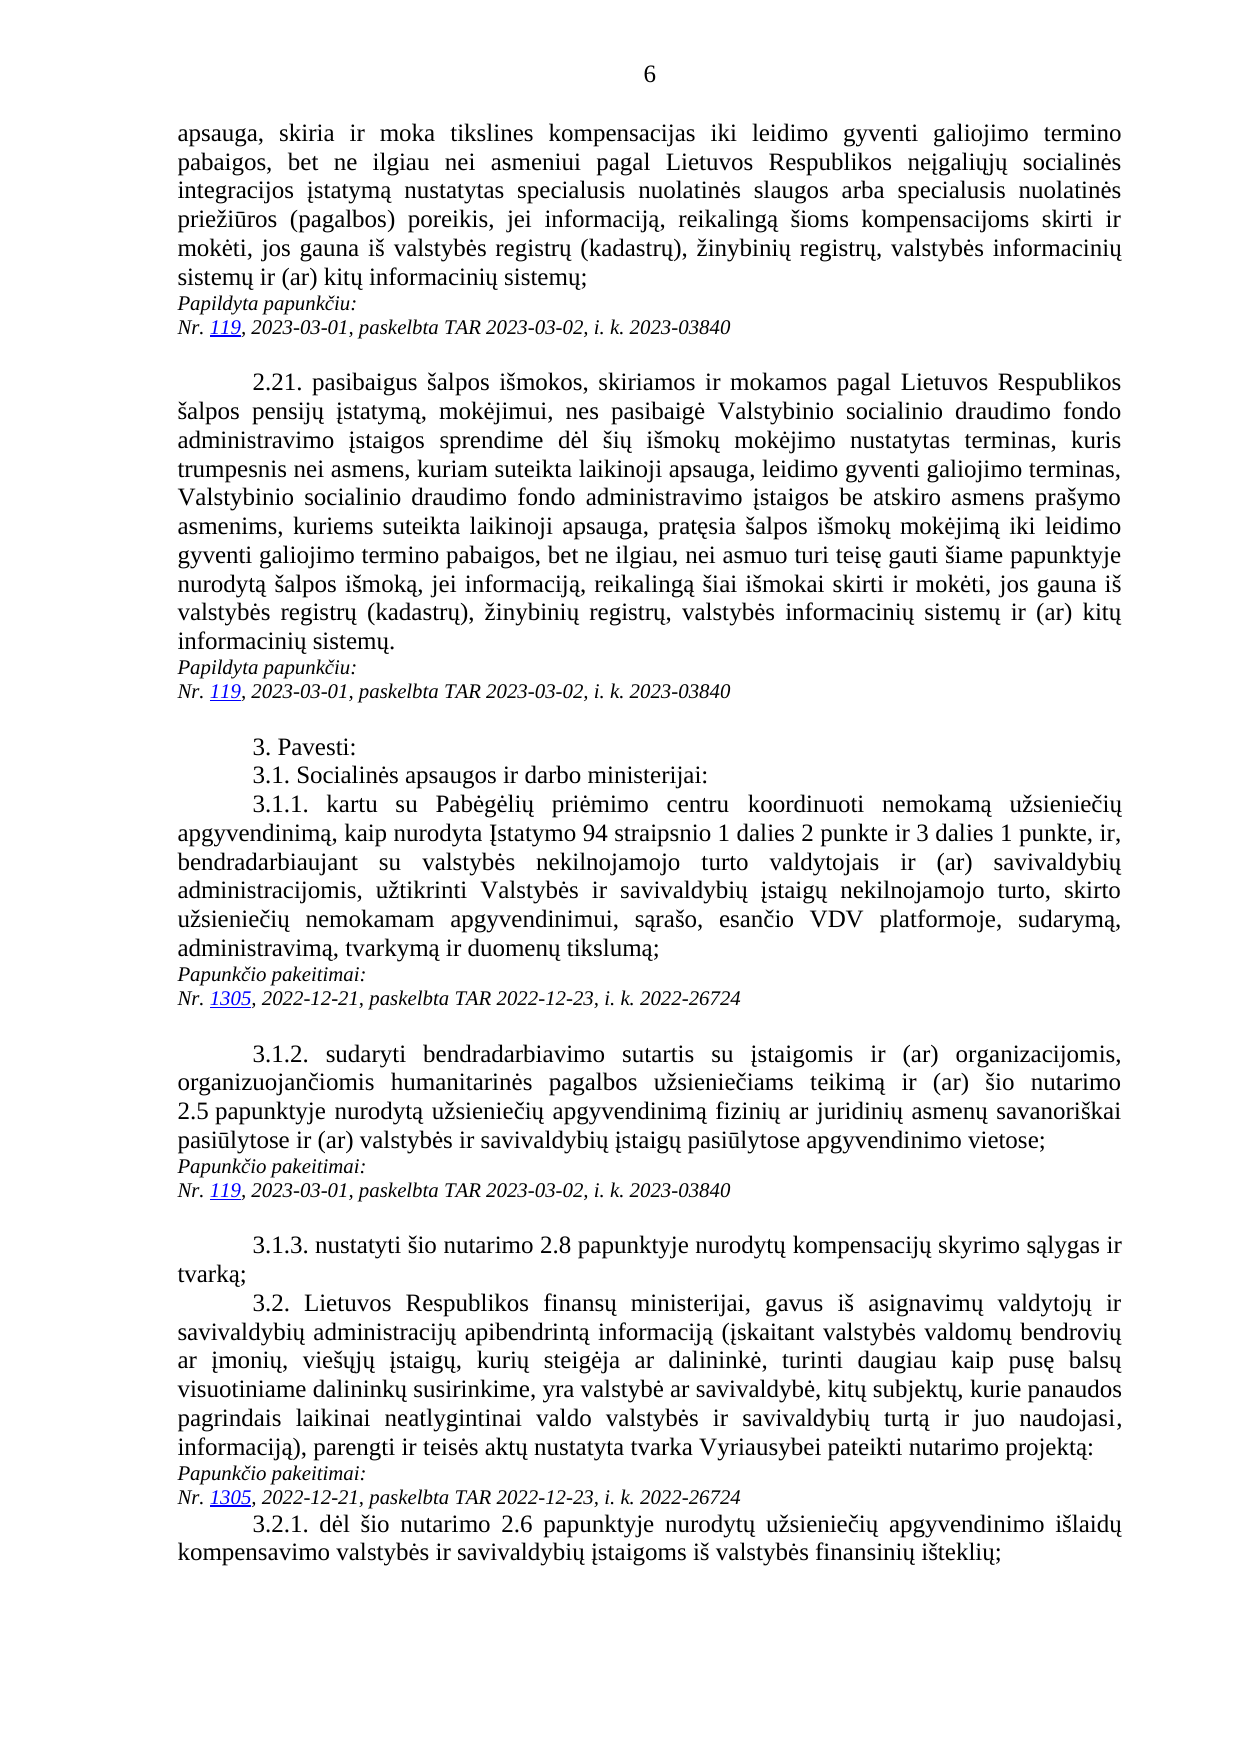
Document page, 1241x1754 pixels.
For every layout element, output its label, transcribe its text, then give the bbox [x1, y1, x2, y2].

text Nr. 119, 2023-03-01, paskelbta TAR 2023-03-02, i. k. 2023-03840 [177, 1178, 1122, 1202]
text 3.2. Lietuvos Respublikos finansų ministerijai, gavus iš asignavimų valdytojų ir savivaldybių administracijų apibendrintą informaciją (įskaitant valstybės valdomų bendrovių ar įmonių, viešųjų įstaigų, kurių steigėja ar dalininkė, turinti daugiau kaip pusę balsų visuotiniame dalininkų susirinkime, yra valstybė ar savivaldybė, kitų subjektų, kurie panaudos pagrindais laikinai neatlygintinai valdo valstybės ir savivaldybių turtą ir juo naudojasi, informaciją), parengti ir teisės aktų nustatyta tvarka Vyriausybei pateikti nutarimo projektą: [177, 1288, 1122, 1461]
text apsauga, skiria ir moka tikslines kompensacijas iki leidimo gyventi galiojimo termino pabaigos, bet ne ilgiau nei asmeniui pagal Lietuvos Respublikos neįgaliųjų socialinės integracijos įstatymą nustatytas specialusis nuolatinės slaugos arba specialusis nuolatinės priežiūros (pagalbos) poreikis, jei informaciją, reikalingą šioms kompensacijoms skirti ir mokėti, jos gauna iš valstybės registrų (kadastrų), žinybinių registrų, valstybės informacinių sistemų ir (ar) kitų informacinių sistemų; [177, 118, 1122, 291]
text 3.2.1. dėl šio nutarimo 2.6 papunktyje nurodytų užsieniečių apgyvendinimo išlaidų kompensavimo valstybės ir savivaldybių įstaigoms iš valstybės finansinių išteklių; [177, 1509, 1122, 1566]
text 3.1. Socialinės apsaugos ir darbo ministerijai: [177, 761, 1122, 789]
text 3.1.3. nustatyti šio nutarimo 2.8 papunktyje nurodytų kompensacijų skyrimo sąlygas ir tvarką; [177, 1231, 1122, 1288]
text Nr. 1305, 2022-12-21, paskelbta TAR 2022-12-23, i. k. 2022-26724 [177, 1485, 1122, 1509]
text Papildyta papunkčiu: [177, 291, 1122, 315]
text Papunkčio pakeitimai: [177, 1461, 1122, 1485]
text Papunkčio pakeitimai: [177, 962, 1122, 986]
text Nr. 119, 2023-03-01, paskelbta TAR 2023-03-02, i. k. 2023-03840 [177, 315, 1122, 339]
text Papildyta papunkčiu: [177, 655, 1122, 679]
text Papunkčio pakeitimai: [177, 1154, 1122, 1178]
text Nr. 119, 2023-03-01, paskelbta TAR 2023-03-02, i. k. 2023-03840 [177, 679, 1122, 703]
text 3.1.2. sudaryti bendradarbiavimo sutartis su įstaigomis ir (ar) organizacijomis, organizuojančiomis humanitarinės pagalbos užsieniečiams teikimą ir (ar) šio nutarimo 2.5 papunktyje nurodytą užsieniečių apgyvendinimą fizinių ar juridinių asmenų savanoriškai pasiūlytose ir (ar) valstybės ir savivaldybių įstaigų pasiūlytose apgyvendinimo vietose; [177, 1039, 1122, 1154]
text 3.1.1. kartu su Pabėgėlių priėmimo centru koordinuoti nemokamą užsieniečių apgyvendinimą, kaip nurodyta Įstatymo 94 straipsnio 1 dalies 2 punkte ir 3 dalies 1 punkte, ir, bendradarbiaujant su valstybės nekilnojamojo turto valdytojais ir (ar) savivaldybių administracijomis, užtikrinti Valstybės ir savivaldybių įstaigų nekilnojamojo turto, skirto užsieniečių nemokamam apgyvendinimui, sąrašo, esančio VDV platformoje, sudarymą, administravimą, tvarkymą ir duomenų tikslumą; [177, 789, 1122, 962]
text 2.21. pasibaigus šalpos išmokos, skiriamos ir mokamos pagal Lietuvos Respublikos šalpos pensijų įstatymą, mokėjimui, nes pasibaigė Valstybinio socialinio draudimo fondo administravimo įstaigos sprendime dėl šių išmokų mokėjimo nustatytas terminas, kuris trumpesnis nei asmens, kuriam suteikta laikinoji apsauga, leidimo gyventi galiojimo terminas, Valstybinio socialinio draudimo fondo administravimo įstaigos be atskiro asmens prašymo asmenims, kuriems suteikta laikinoji apsauga, pratęsia šalpos išmokų mokėjimą iki leidimo gyventi galiojimo termino pabaigos, bet ne ilgiau, nei asmuo turi teisę gauti šiame papunktyje nurodytą šalpos išmoką, jei informaciją, reikalingą šiai išmokai skirti ir mokėti, jos gauna iš valstybės registrų (kadastrų), žinybinių registrų, valstybės informacinių sistemų ir (ar) kitų informacinių sistemų. [177, 367, 1122, 655]
text 3. Pavesti: [177, 732, 1122, 761]
text Nr. 1305, 2022-12-21, paskelbta TAR 2022-12-23, i. k. 2022-26724 [177, 986, 1122, 1010]
